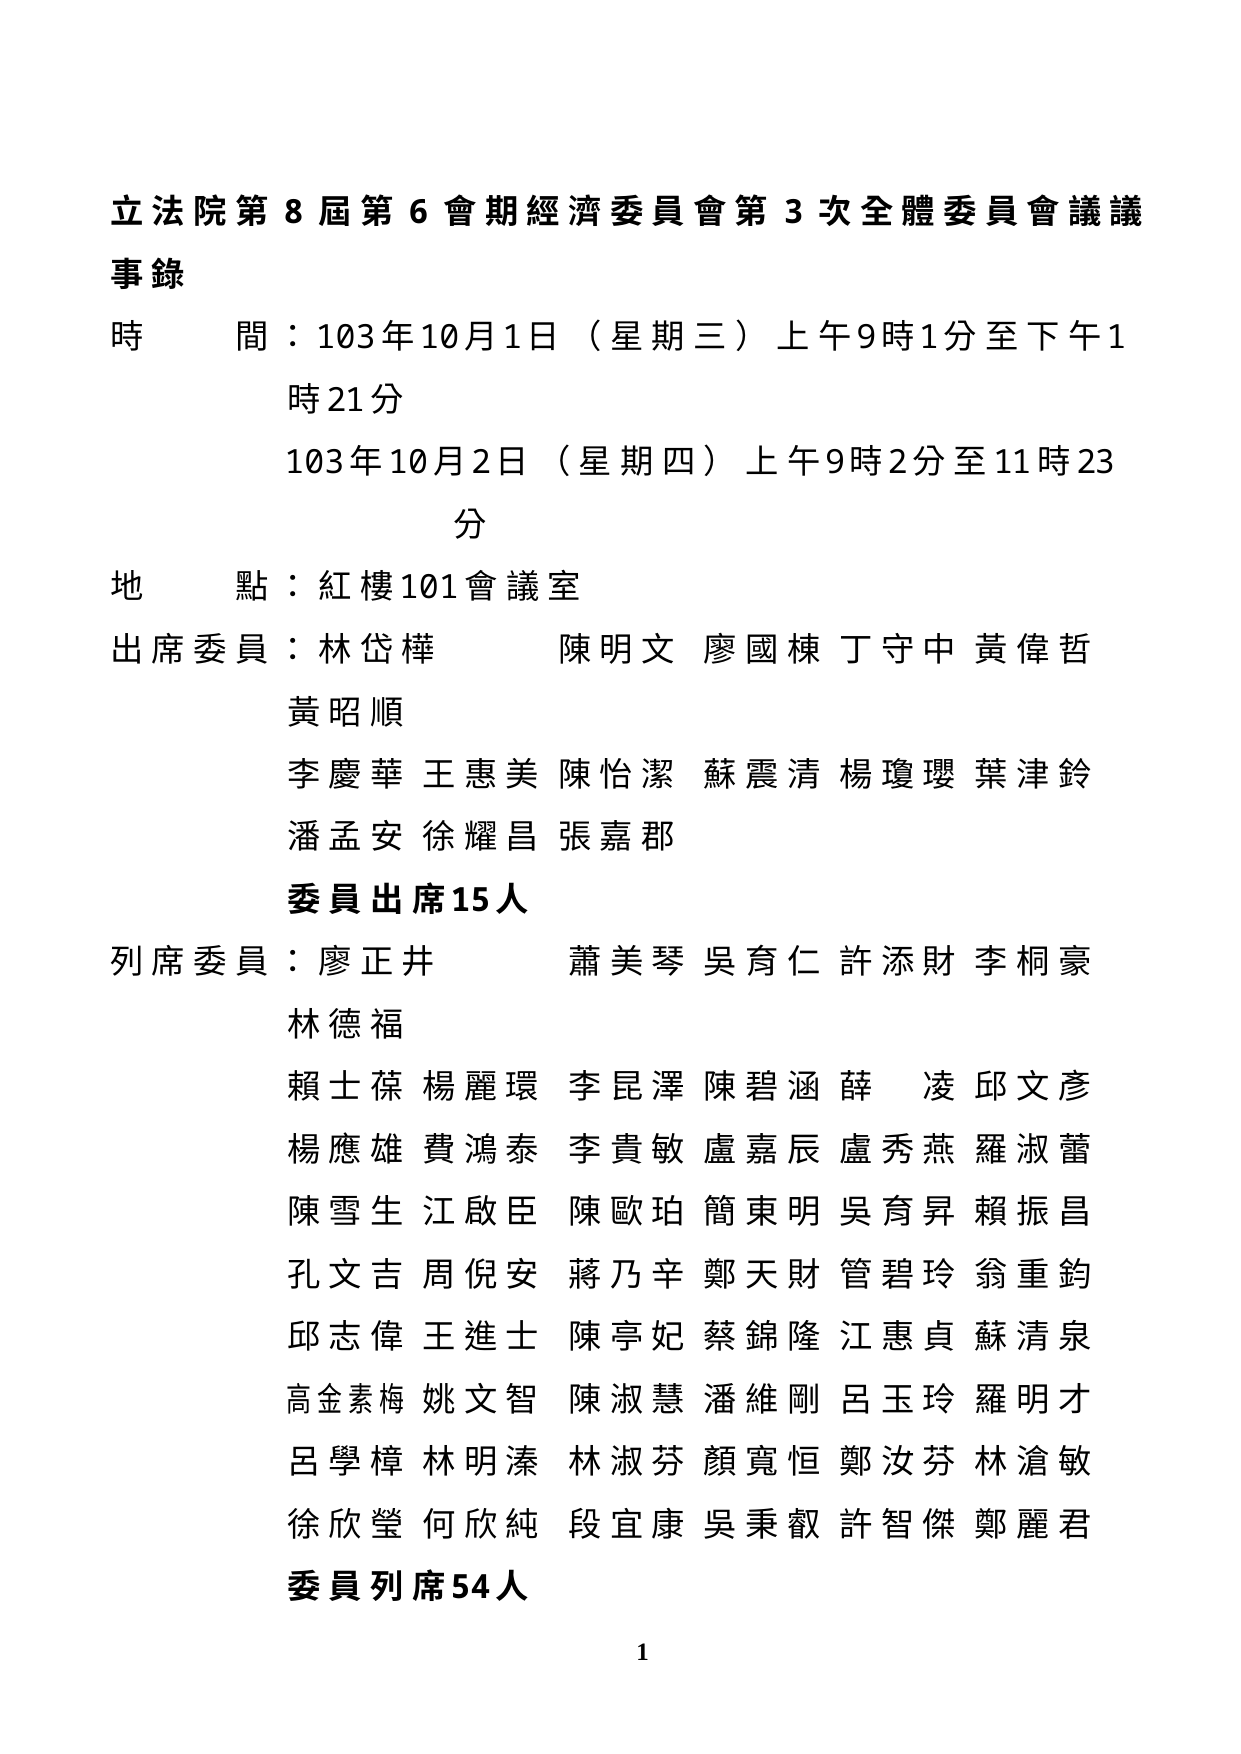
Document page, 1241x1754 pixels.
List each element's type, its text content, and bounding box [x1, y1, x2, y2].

text 列席委員：廖正井 蕭美琴 吳育仁 許添財 李桐豪 林德福 賴士葆 楊麗環 李昆澤 陳碧涵 薛 凌 邱文彥 楊應雄 費鴻泰 李貴敏 盧嘉辰 盧秀燕 羅淑蕾 陳雪生 江啟臣 陳歐珀 簡東明 吳育昇 賴振昌 孔文吉 周倪安 蔣乃辛 鄭天財 管碧玲 翁重鈞 邱志偉 王進士 陳亭妃 蔡錦隆 江惠貞 蘇清泉 高金素梅 姚文智 陳淑慧 潘維剛 呂玉玲 羅明才 呂學樟 林明溱 林淑芬 顏寬恒 鄭汝芬 林滄敏 徐欣瑩 何欣純 段宜康 吳秉叡 許智傑 鄭麗君 委員列席54人 [106, 918, 1144, 1605]
text 103年10月2日（星期四）上午9時2分至11時23分 [279, 418, 1135, 543]
text 時 間：103年10月1日（星期三）上午9時1分至下午1時21分 [106, 293, 1135, 418]
text 出席委員：林岱樺 陳明文 廖國棟 丁守中 黃偉哲 黃昭順 李慶華 王惠美 陳怡潔 蘇震清 楊瓊瓔 葉津鈴 潘孟安 徐耀昌 張嘉郡 委員出席15人 [106, 605, 1144, 918]
text 地 點：紅樓101會議室 [106, 543, 1179, 605]
text 立法院第8屆第6會期經濟委員會第3次全體委員會議議事錄 [106, 168, 1179, 293]
